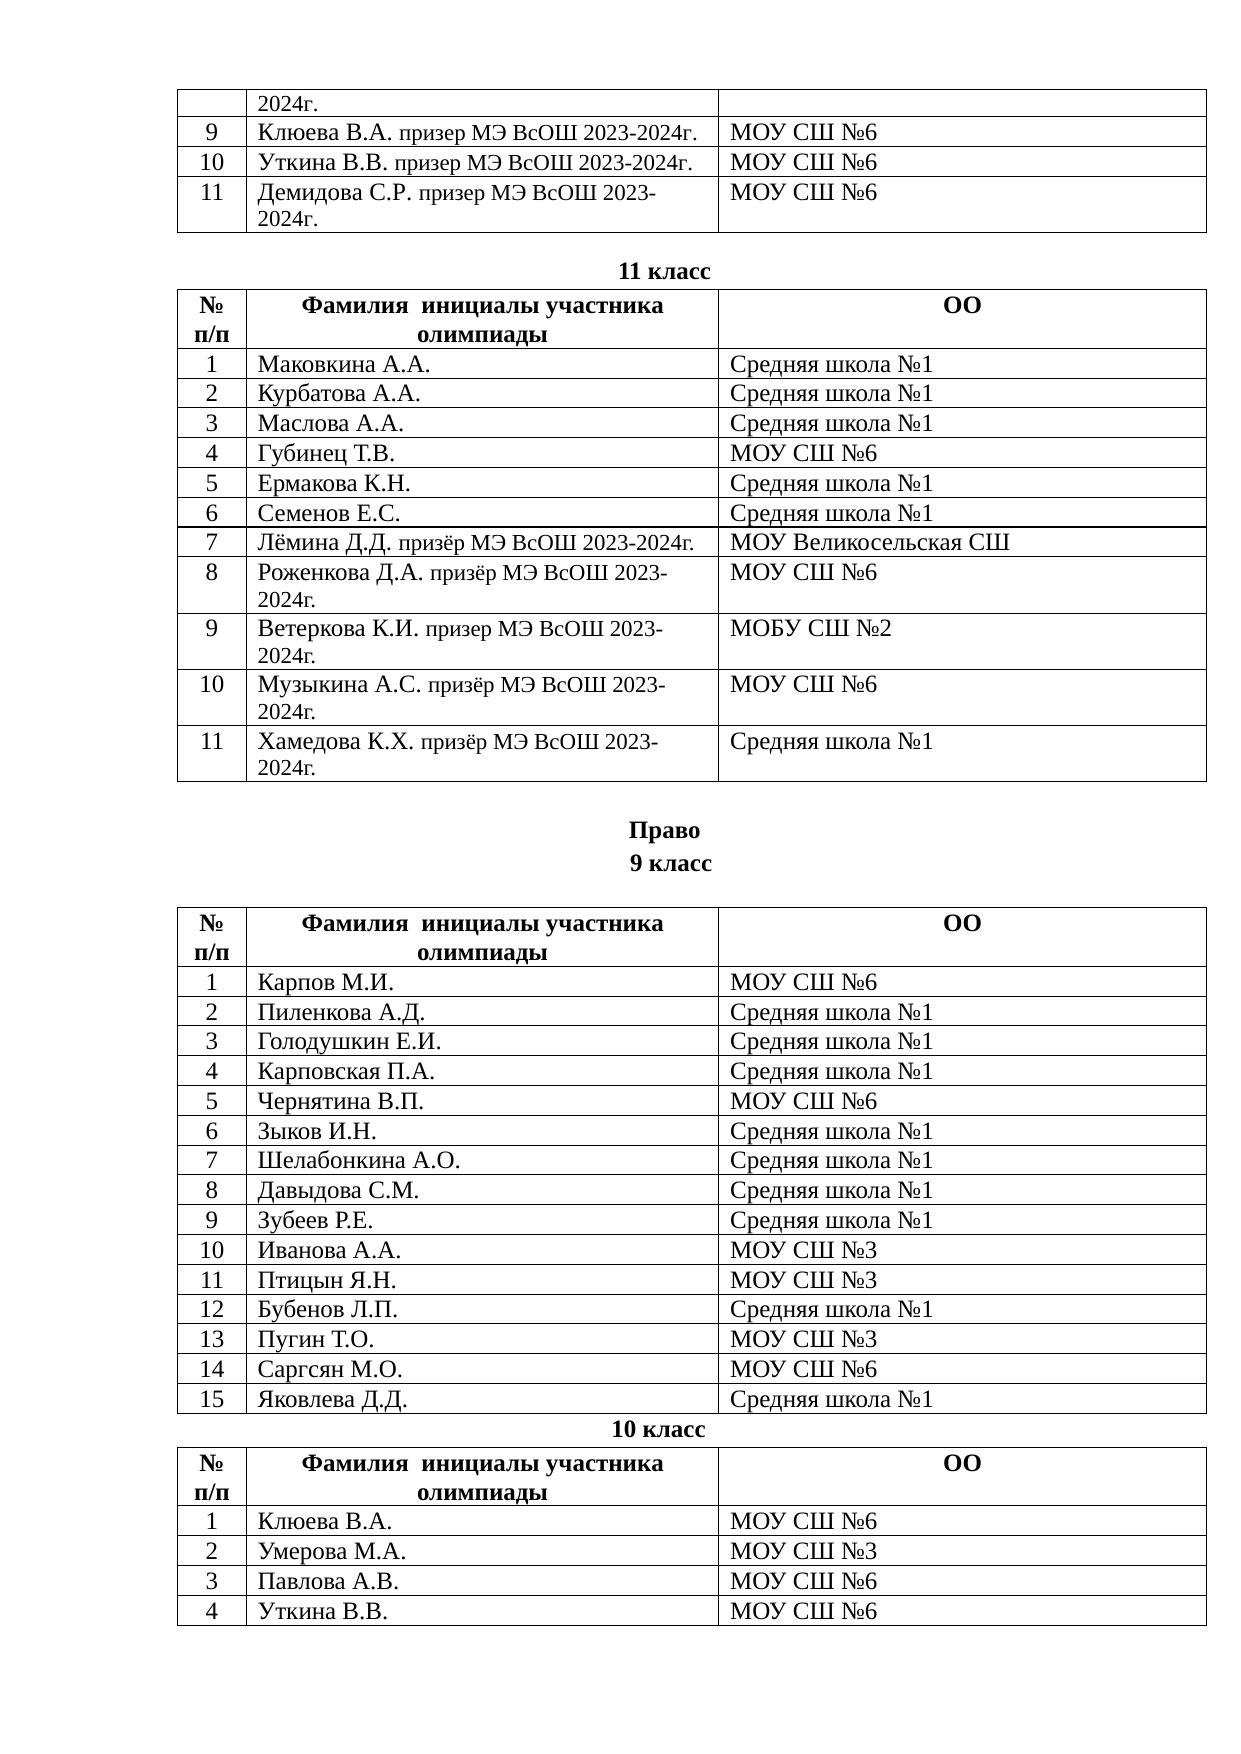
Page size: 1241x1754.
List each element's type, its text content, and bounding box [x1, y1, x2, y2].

table_cell Ветеркова К.И. призер МЭ ВсОШ 2023-2024г. [247, 614, 718, 668]
table_cell Голодушкин Е.И. [247, 1026, 718, 1055]
table_cell Саргсян М.О. [247, 1354, 718, 1383]
table_cell МОУ СШ №6 [719, 670, 1206, 725]
table_header Фамилия инициалы участника олимпиады [247, 1448, 718, 1505]
table_cell Шелабонкина А.О. [247, 1146, 718, 1174]
table_cell Карповская П.А. [247, 1056, 718, 1085]
text 9 класс [236, 848, 1152, 877]
text 10 класс [177, 1414, 1152, 1442]
table_cell Лёмина Д.Д. призёр МЭ ВсОШ 2023-2024г. [247, 528, 718, 556]
table_header № п/п [178, 1448, 246, 1505]
table_cell 1 [178, 349, 246, 377]
table_cell МОУ СШ №6 [719, 177, 1206, 232]
table_cell Средняя школа №1 [719, 1175, 1206, 1204]
table_cell 11 [178, 1265, 246, 1293]
table_cell МОУ СШ №3 [719, 1235, 1206, 1264]
table_cell Зубеев Р.Е. [247, 1205, 718, 1234]
table_cell 10 [178, 670, 246, 725]
table_cell МОУ СШ №6 [719, 1566, 1206, 1595]
table_cell МОУ СШ №3 [719, 1536, 1206, 1565]
table_cell 9 [178, 1205, 246, 1234]
table_cell 2024г. [247, 90, 718, 116]
table_cell Пугин Т.О. [247, 1324, 718, 1353]
table_header № п/п [178, 290, 246, 348]
table_header ОО [719, 290, 1206, 348]
table_cell МОУ Великосельская СШ [719, 528, 1206, 556]
table_cell 13 [178, 1324, 246, 1353]
table_cell [178, 90, 246, 116]
table_cell 15 [178, 1384, 246, 1413]
table_cell МОУ СШ №6 [719, 1596, 1206, 1624]
table_cell Роженкова Д.А. призёр МЭ ВсОШ 2023-2024г. [247, 557, 718, 612]
table_cell МОУ СШ №6 [719, 1506, 1206, 1535]
table_cell 6 [178, 1116, 246, 1144]
table_cell 3 [178, 1026, 246, 1055]
table_cell Иванова А.А. [247, 1235, 718, 1264]
table_cell Карпов М.И. [247, 967, 718, 996]
table_cell Средняя школа №1 [719, 726, 1206, 781]
table_cell Средняя школа №1 [719, 1205, 1206, 1234]
table_cell 7 [178, 528, 246, 556]
table_cell Хамедова К.Х. призёр МЭ ВсОШ 2023-2024г. [247, 726, 718, 781]
table_cell Курбатова А.А. [247, 379, 718, 407]
table_cell 4 [178, 1596, 246, 1624]
table_header ОО [719, 908, 1206, 966]
table_cell 2 [178, 1536, 246, 1565]
table_cell Умерова М.А. [247, 1536, 718, 1565]
table_cell Уткина В.В. [247, 1596, 718, 1624]
table_cell Яковлева Д.Д. [247, 1384, 718, 1413]
table_cell 2 [178, 379, 246, 407]
table_cell Клюева В.А. [247, 1506, 718, 1535]
table_cell Семенов Е.С. [247, 498, 718, 526]
table_cell Губинец Т.В. [247, 438, 718, 467]
table_cell Павлова А.В. [247, 1566, 718, 1595]
table_cell Средняя школа №1 [719, 408, 1206, 437]
table_cell 11 [178, 726, 246, 781]
table_cell 10 [178, 1235, 246, 1264]
table_cell 8 [178, 557, 246, 612]
table_cell Ермакова К.Н. [247, 468, 718, 497]
table_header № п/п [178, 908, 246, 966]
table_cell МОУ СШ №6 [719, 1086, 1206, 1115]
table_cell 11 [178, 177, 246, 232]
table_cell Пиленкова А.Д. [247, 997, 718, 1025]
table_cell Средняя школа №1 [719, 1295, 1206, 1323]
table_cell Средняя школа №1 [719, 1026, 1206, 1055]
table_cell Средняя школа №1 [719, 349, 1206, 377]
table_cell 6 [178, 498, 246, 526]
table_cell МОУ СШ №6 [719, 117, 1206, 146]
table_cell МОУ СШ №6 [719, 967, 1206, 996]
table_cell МОУ СШ №3 [719, 1324, 1206, 1353]
table_cell МОУ СШ №3 [719, 1265, 1206, 1293]
text Право [177, 815, 1152, 844]
table_header ОО [719, 1448, 1206, 1505]
table_header Фамилия инициалы участника олимпиады [247, 908, 718, 966]
table_cell 9 [178, 614, 246, 668]
table_cell 4 [178, 438, 246, 467]
table_cell Зыков И.Н. [247, 1116, 718, 1144]
table_cell МОБУ СШ №2 [719, 614, 1206, 668]
table_cell 3 [178, 408, 246, 437]
table_cell Средняя школа №1 [719, 498, 1206, 526]
table_header Фамилия инициалы участника олимпиады [247, 290, 718, 348]
table_cell 4 [178, 1056, 246, 1085]
table_cell Бубенов Л.П. [247, 1295, 718, 1323]
table_cell Маковкина А.А. [247, 349, 718, 377]
table_cell МОУ СШ №6 [719, 1354, 1206, 1383]
table_cell Средняя школа №1 [719, 1384, 1206, 1413]
table_cell Средняя школа №1 [719, 1116, 1206, 1144]
table_cell Клюева В.А. призер МЭ ВсОШ 2023-2024г. [247, 117, 718, 146]
table_cell Средняя школа №1 [719, 468, 1206, 497]
table_cell 3 [178, 1566, 246, 1595]
table_cell 8 [178, 1175, 246, 1204]
table_cell 5 [178, 468, 246, 497]
table_cell Музыкина А.С. призёр МЭ ВсОШ 2023-2024г. [247, 670, 718, 725]
table_cell МОУ СШ №6 [719, 557, 1206, 612]
table_cell Средняя школа №1 [719, 1056, 1206, 1085]
table_cell 5 [178, 1086, 246, 1115]
table_cell 9 [178, 117, 246, 146]
table_cell 7 [178, 1146, 246, 1174]
table_cell 12 [178, 1295, 246, 1323]
table_cell 1 [178, 1506, 246, 1535]
table_cell Средняя школа №1 [719, 997, 1206, 1025]
table_cell [719, 90, 1206, 116]
table_cell Маслова А.А. [247, 408, 718, 437]
table_cell МОУ СШ №6 [719, 147, 1206, 176]
text 11 класс [177, 256, 1152, 285]
table_cell Средняя школа №1 [719, 1146, 1206, 1174]
table_cell МОУ СШ №6 [719, 438, 1206, 467]
table_cell 2 [178, 997, 246, 1025]
table_cell Давыдова С.М. [247, 1175, 718, 1204]
table_cell 1 [178, 967, 246, 996]
table_cell 14 [178, 1354, 246, 1383]
table_cell Птицын Я.Н. [247, 1265, 718, 1293]
table_cell Чернятина В.П. [247, 1086, 718, 1115]
table_cell 10 [178, 147, 246, 176]
table_cell Средняя школа №1 [719, 379, 1206, 407]
table_cell Уткина В.В. призер МЭ ВсОШ 2023-2024г. [247, 147, 718, 176]
table_cell Демидова С.Р. призер МЭ ВсОШ 2023-2024г. [247, 177, 718, 232]
